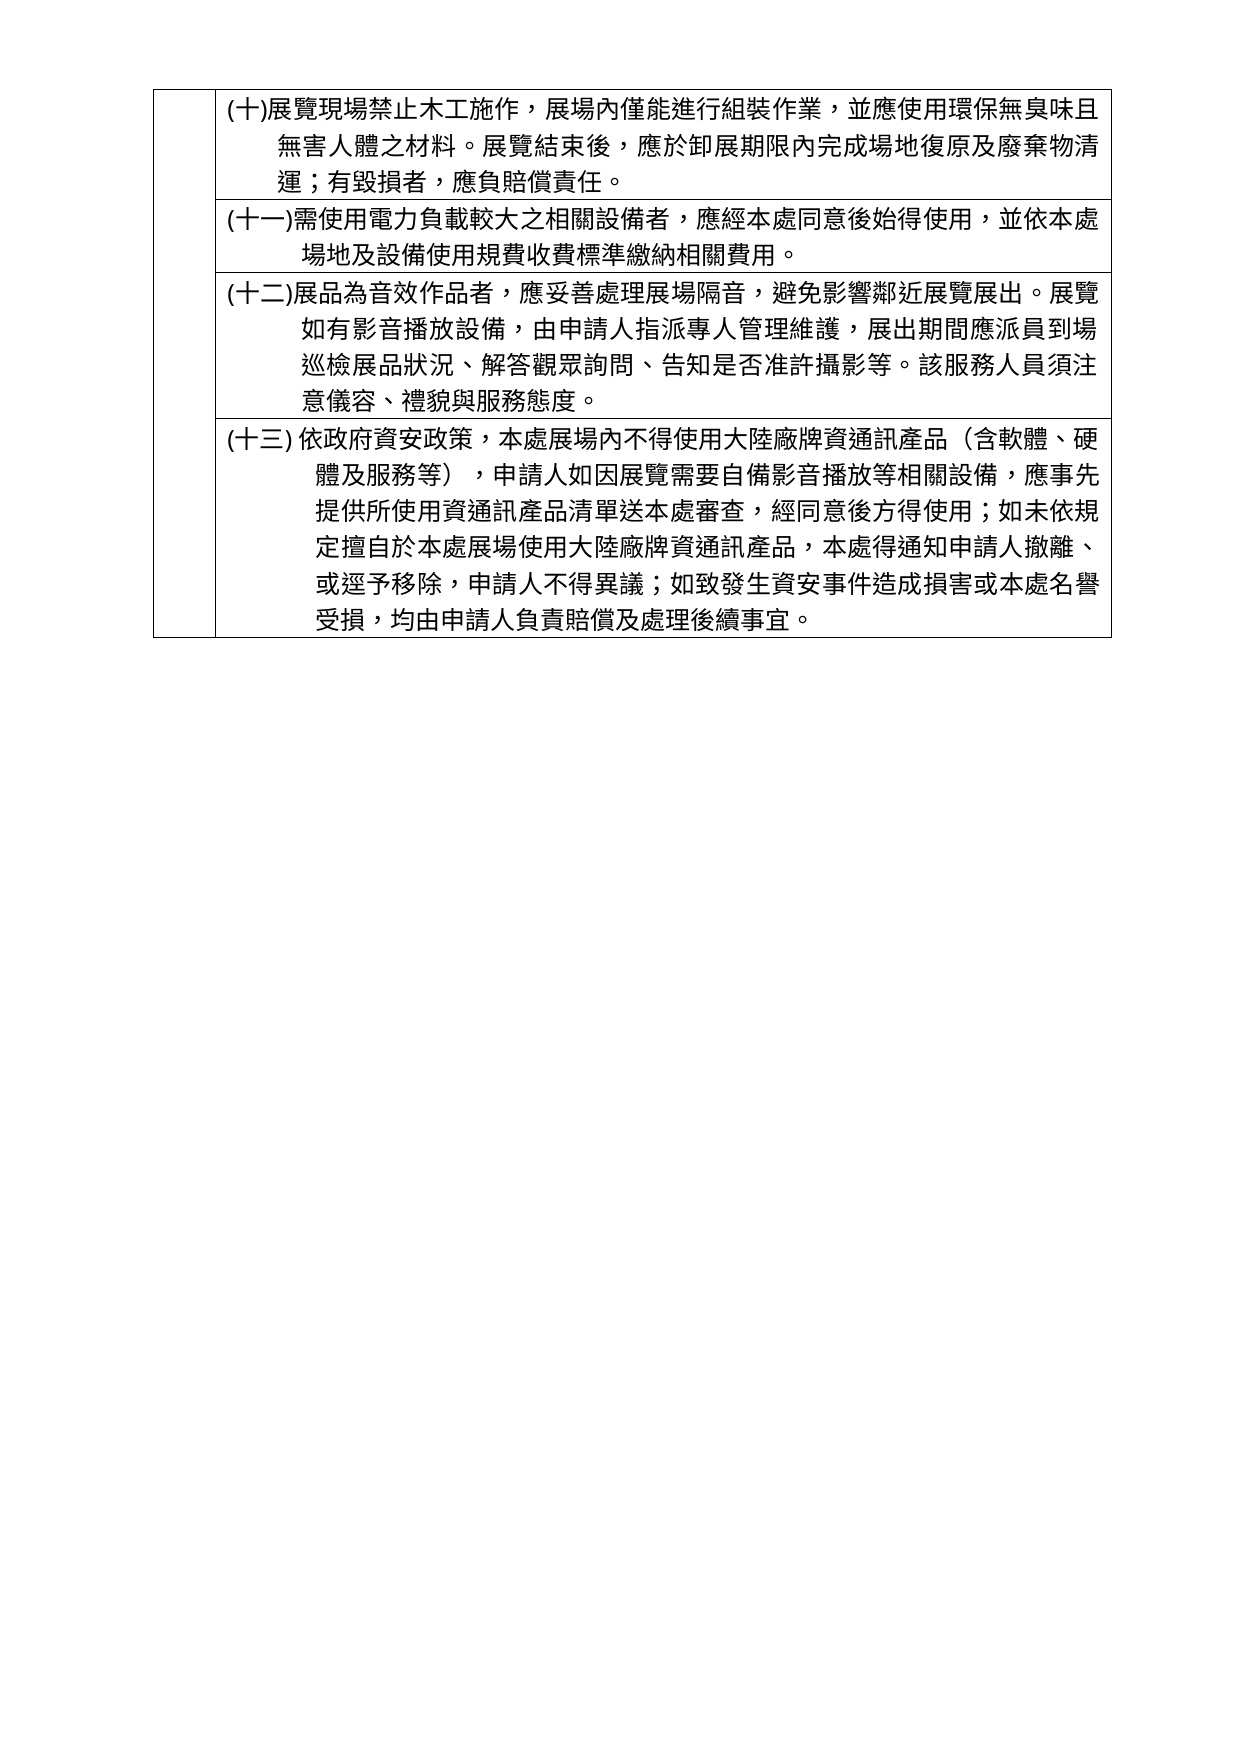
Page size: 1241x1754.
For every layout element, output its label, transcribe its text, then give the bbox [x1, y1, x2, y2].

table_cell [154, 90, 215, 637]
table_cell (十二)展品為音效作品者，應妥善處理展場隔音，避免影響鄰近展覽展出。展覽如有影音播放設備，由申請人指派專人管理維護，展出期間應派員到場巡檢展品狀況、解答觀眾詢問、告知是否准許攝影等。該服務人員須注意儀容、禮貌與服務態度。 [216, 273, 1111, 418]
table_cell (十三) 依政府資安政策，本處展場內不得使用大陸廠牌資通訊產品（含軟體、硬體及服務等），申請人如因展覽需要自備影音播放等相關設備，應事先提供所使用資通訊產品清單送本處審查，經同意後方得使用；如未依規定擅自於本處展場使用大陸廠牌資通訊產品，本處得通知申請人撤離、或逕予移除，申請人不得異議；如致發生資安事件造成損害或本處名譽受損，均由申請人負責賠償及處理後續事宜。 [216, 419, 1111, 637]
table_cell (十一)需使用電力負載較大之相關設備者，應經本處同意後始得使用，並依本處場地及設備使用規費收費標準繳納相關費用。 [216, 200, 1111, 272]
table_cell (十)展覽現場禁止木工施作，展場內僅能進行組裝作業，並應使用環保無臭味且無害人體之材料。展覽結束後，應於卸展期限內完成場地復原及廢棄物清運；有毀損者，應負賠償責任。 [216, 90, 1111, 198]
